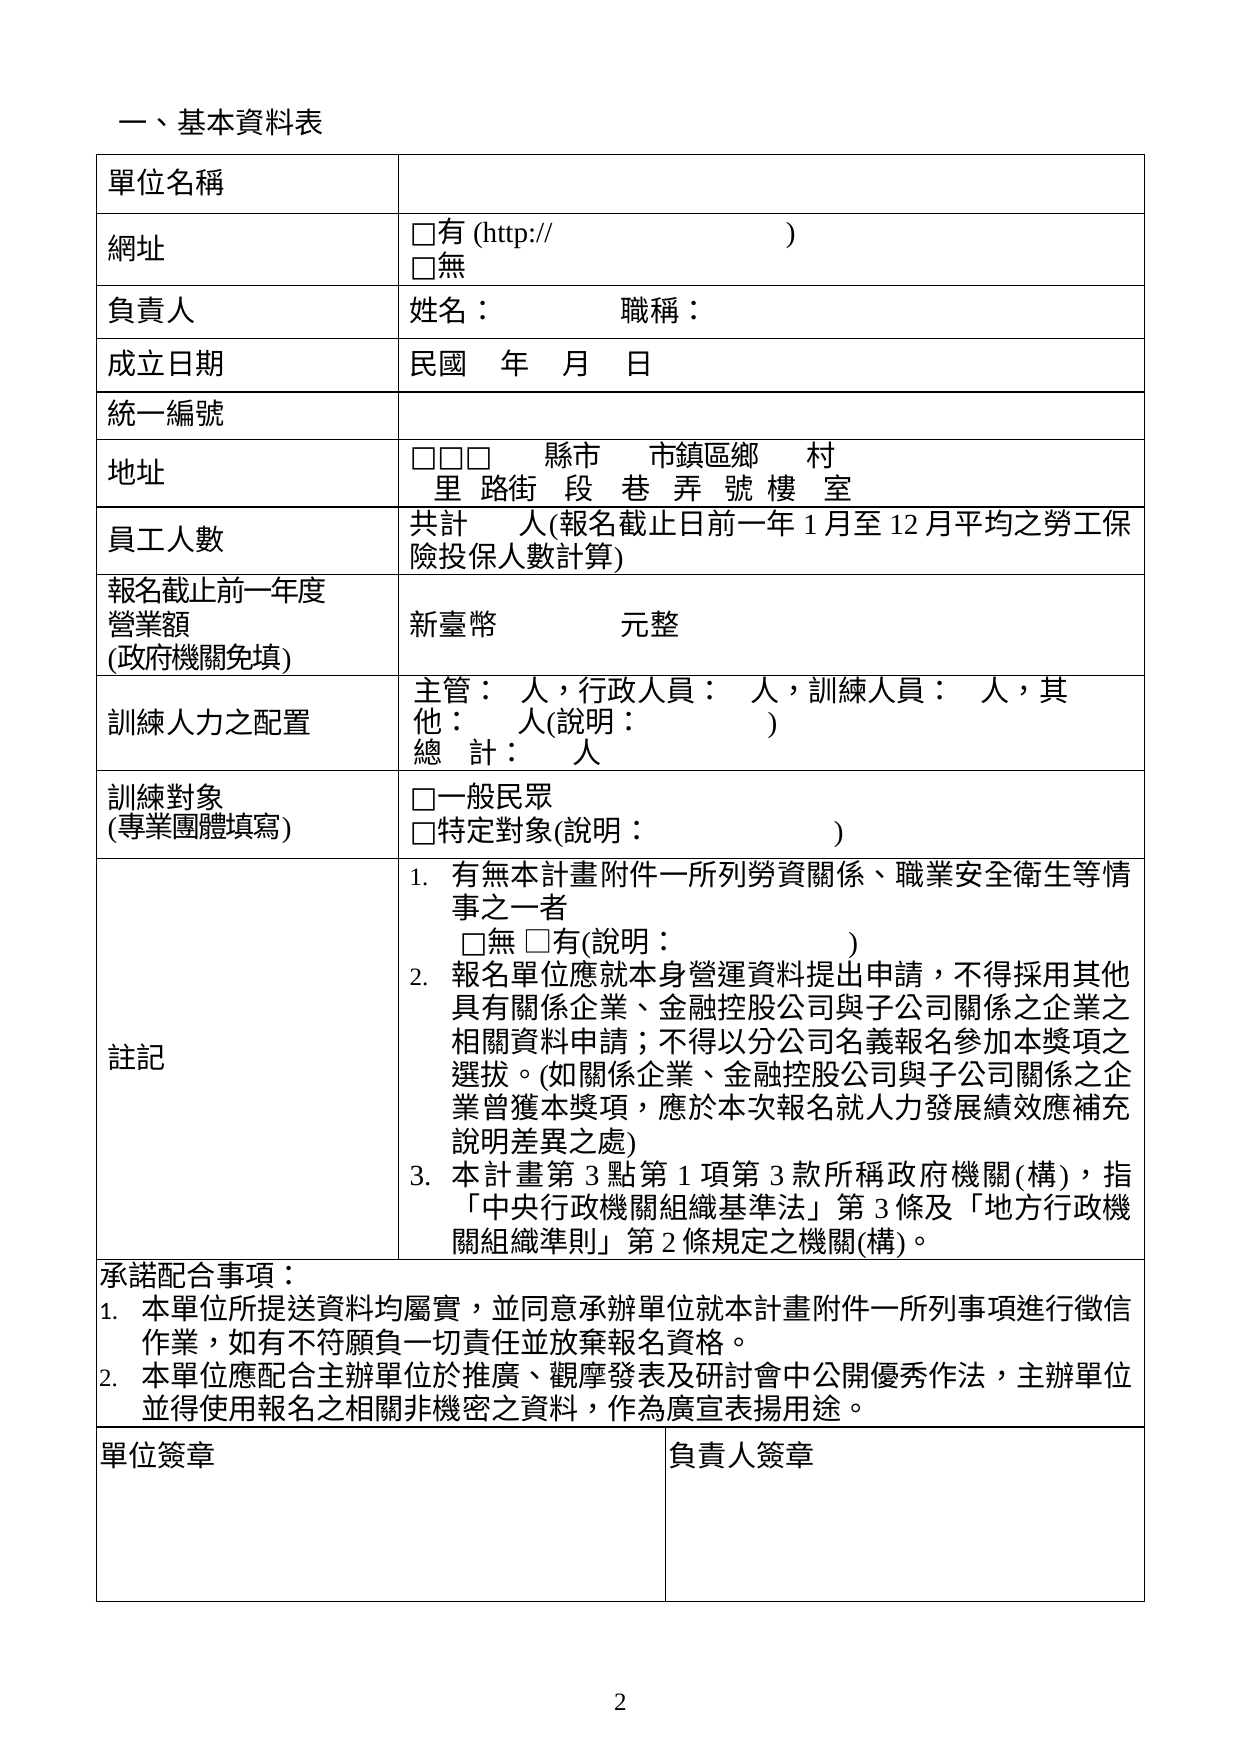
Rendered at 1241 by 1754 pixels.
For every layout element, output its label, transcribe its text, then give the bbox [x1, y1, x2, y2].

list 基本資料表 [118, 104, 1122, 141]
table_cell 訓練對象 (專業團體填寫) [97, 771, 398, 858]
table_header 單位名稱 [97, 155, 398, 213]
table_cell 有無本計畫附件一所列勞資關係、職業安全衛生等情事之一者 □無 □有(說明： ) 報名單位應就本身營運資料提出申請，不得採用其他具有關係企業、金融控股公司與子公司關係之企業之相關資料申請；不得以分公司名義報名參加本獎項之選拔。(如關係企業、金融控股公司與子公司關係之企業曾獲本獎項，應於本次報名就人力發展績效應補充說明差異之處) 本計畫第3點第1項第3款所稱政府機關(構)，指「中央行政機關組織基準法」第3條及「地方行政機關組織準則」第2條規定之機關(構)。 [399, 859, 1144, 1259]
table_cell 註記 [97, 859, 398, 1259]
table_cell 承諾配合事項： 本單位所提送資料均屬實，並同意承辦單位就本計畫附件一所列事項進行徵信作業，如有不符願負一切責任並放棄報名資格。 本單位應配合主辦單位於推廣、觀摩發表及研討會中公開優秀作法，主辦單位並得使用報名之相關非機密之資料，作為廣宣表揚用途。 [97, 1260, 1144, 1426]
table_cell 民國 年 月 日 [399, 339, 1144, 391]
table_cell 成立日期 [97, 339, 398, 391]
table_cell 統一編號 [97, 393, 398, 439]
table_cell 主管： 人，行政人員： 人，訓練人員： 人，其 他： 人(說明： ) 總 計： 人 [399, 676, 1144, 770]
table_cell 單位簽章 [97, 1428, 665, 1601]
table_cell 新臺幣 元整 [399, 575, 1144, 675]
table_header [399, 155, 1144, 213]
table_cell 姓名： 職稱： [399, 286, 1144, 338]
table_cell [399, 393, 1144, 439]
table_cell 員工人數 [97, 508, 398, 574]
table_cell □一般民眾 □特定對象(說明： ) [399, 771, 1144, 858]
table_cell 報名截止前一年度 營業額 (政府機關免填) [97, 575, 398, 675]
table_cell 負責人簽章 [666, 1428, 1144, 1601]
table_cell 共計 人(報名截止日前一年1月至12月平均之勞工保險投保人數計算) [399, 508, 1144, 574]
table_cell 訓練人力之配置 [97, 676, 398, 770]
table_cell 地址 [97, 440, 398, 506]
table_cell □□□ 縣市 市鎮區鄉 村 里 路街 段 巷 弄 號 樓 室 [399, 440, 1144, 506]
table_cell □有 (http:// ) □無 [399, 214, 1144, 285]
table_cell 負責人 [97, 286, 398, 338]
table_cell 網址 [97, 214, 398, 285]
